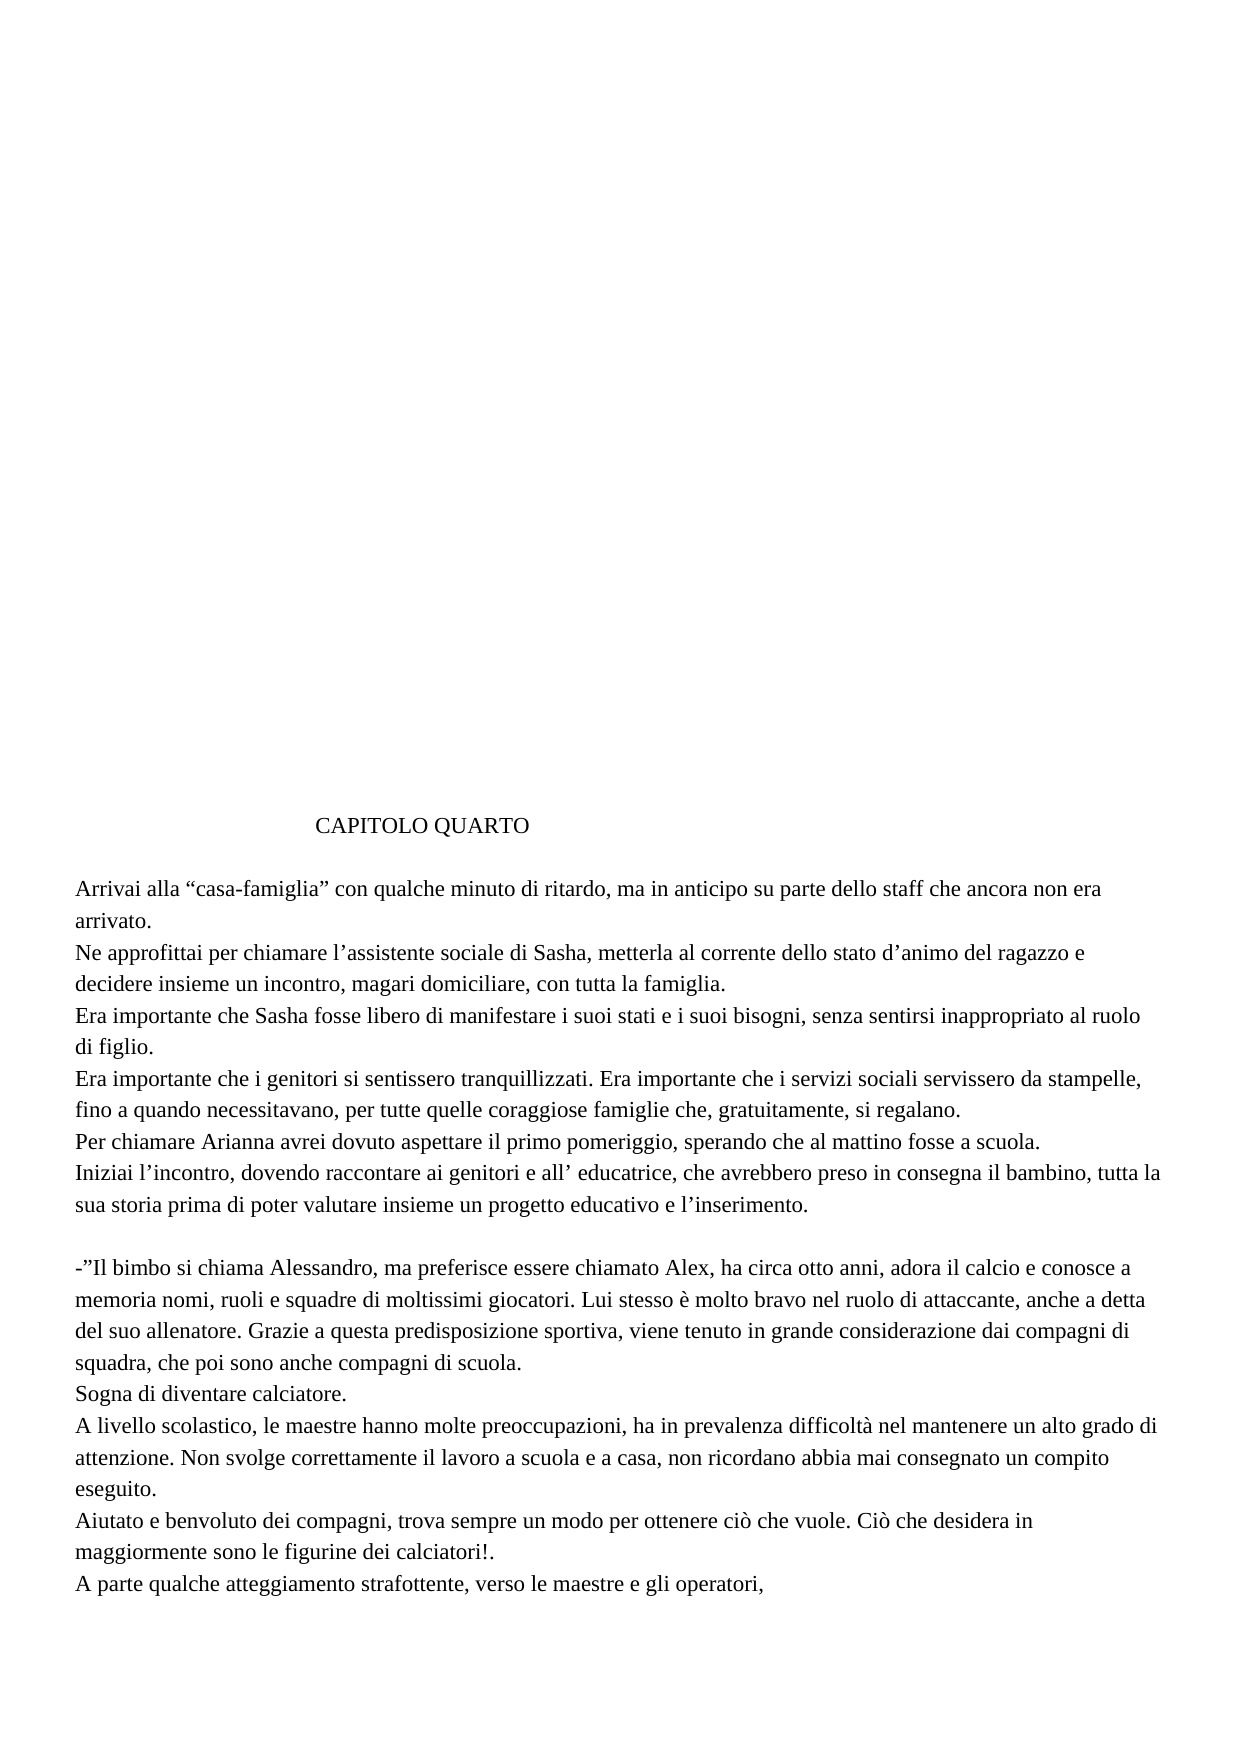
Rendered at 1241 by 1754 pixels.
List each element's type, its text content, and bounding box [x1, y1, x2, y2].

text Era importante che i genitori si sentissero tranquillizzati. Era importante che i servizi sociali servissero da stampelle, fino a quando necessitavano, per tutte quelle coraggiose famiglie che, gratuitamente, si regalano. [75, 1065, 1165, 1123]
text Arrivai alla “casa-famiglia” con qualche minuto di ritardo, ma in anticipo su parte dello staff che ancora non era arrivato. [75, 875, 1165, 933]
text Aiutato e benvoluto dei compagni, trova sempre un modo per ottenere ciò che vuole. Ciò che desidera in maggiormente sono le figurine dei calciatori!. [75, 1507, 1165, 1564]
text A livello scolastico, le maestre hanno molte preoccupazioni, ha in prevalenza difficoltà nel mantenere un alto grado di attenzione. Non svolge correttamente il lavoro a scuola e a casa, non ricordano abbia mai consegnato un compito eseguito. [75, 1412, 1165, 1501]
text Sogna di diventare calciatore. [75, 1380, 1165, 1407]
text Ne approfittai per chiamare l’assistente sociale di Sasha, metterla al corrente dello stato d’animo del ragazzo e decidere insieme un incontro, magari domiciliare, con tutta la famiglia. [75, 938, 1165, 996]
text Iniziai l’incontro, dovendo raccontare ai genitori e all’ educatrice, che avrebbero preso in consegna il bambino, tutta la sua storia prima di poter valutare insieme un progetto educativo e l’inserimento. [75, 1159, 1165, 1217]
text -”Il bimbo si chiama Alessandro, ma preferisce essere chiamato Alex, ha circa otto anni, adora il calcio e conosce a memoria nomi, ruoli e squadre di moltissimi giocatori. Lui stesso è molto bravo nel ruolo di attaccante, anche a detta del suo allenatore. Grazie a questa predisposizione sportiva, viene tenuto in grande considerazione dai compagni di squadra, che poi sono anche compagni di scuola. [75, 1254, 1165, 1375]
text Per chiamare Arianna avrei dovuto aspettare il primo pomeriggio, sperando che al mattino fosse a scuola. [75, 1128, 1165, 1154]
text A parte qualche atteggiamento strafottente, verso le maestre e gli operatori, [75, 1570, 1165, 1596]
text Era importante che Sasha fosse libero di manifestare i suoi stati e i suoi bisogni, senza sentirsi inappropriato al ruolo di figlio. [75, 1002, 1165, 1059]
text CAPITOLO QUARTO [75, 812, 1165, 839]
